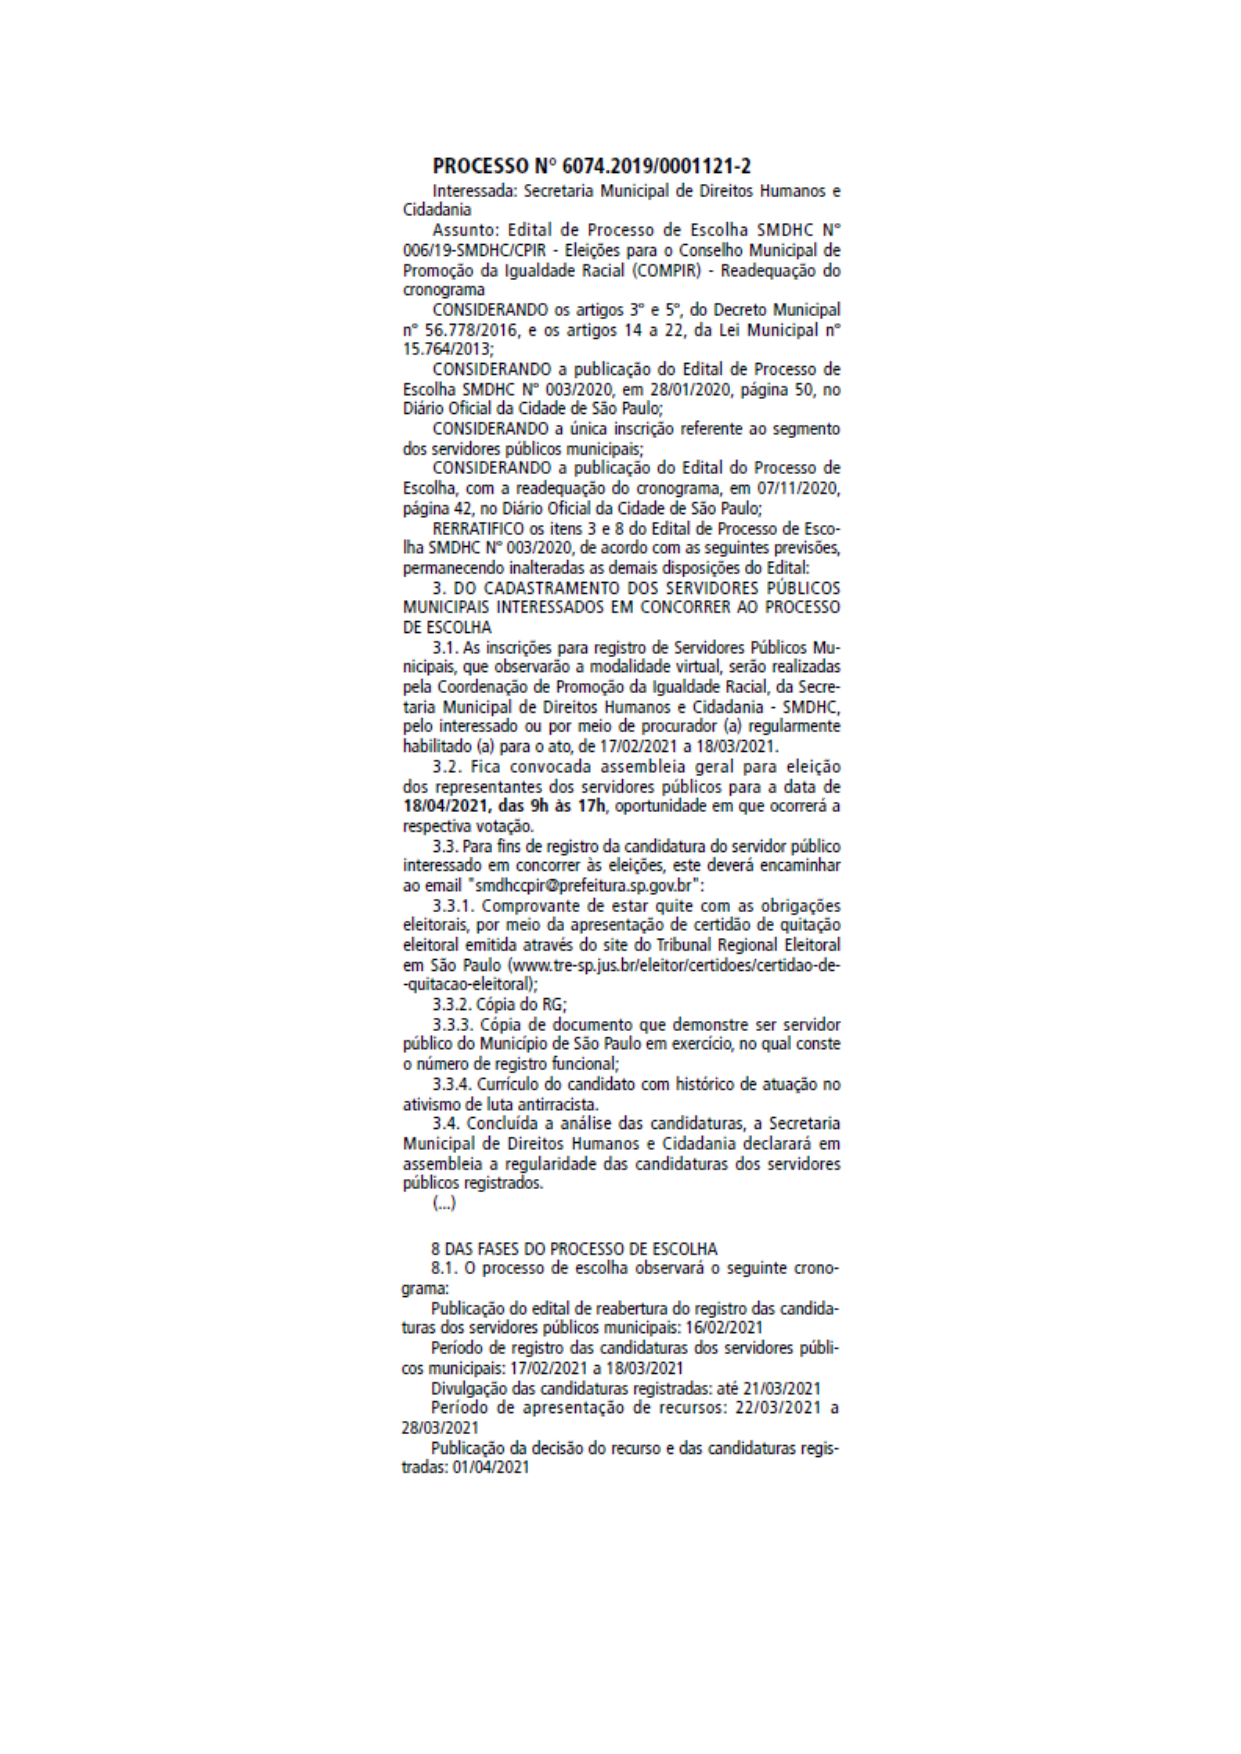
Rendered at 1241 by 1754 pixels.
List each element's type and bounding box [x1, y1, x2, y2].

picture [395, 147, 849, 1214]
picture [398, 1238, 845, 1478]
